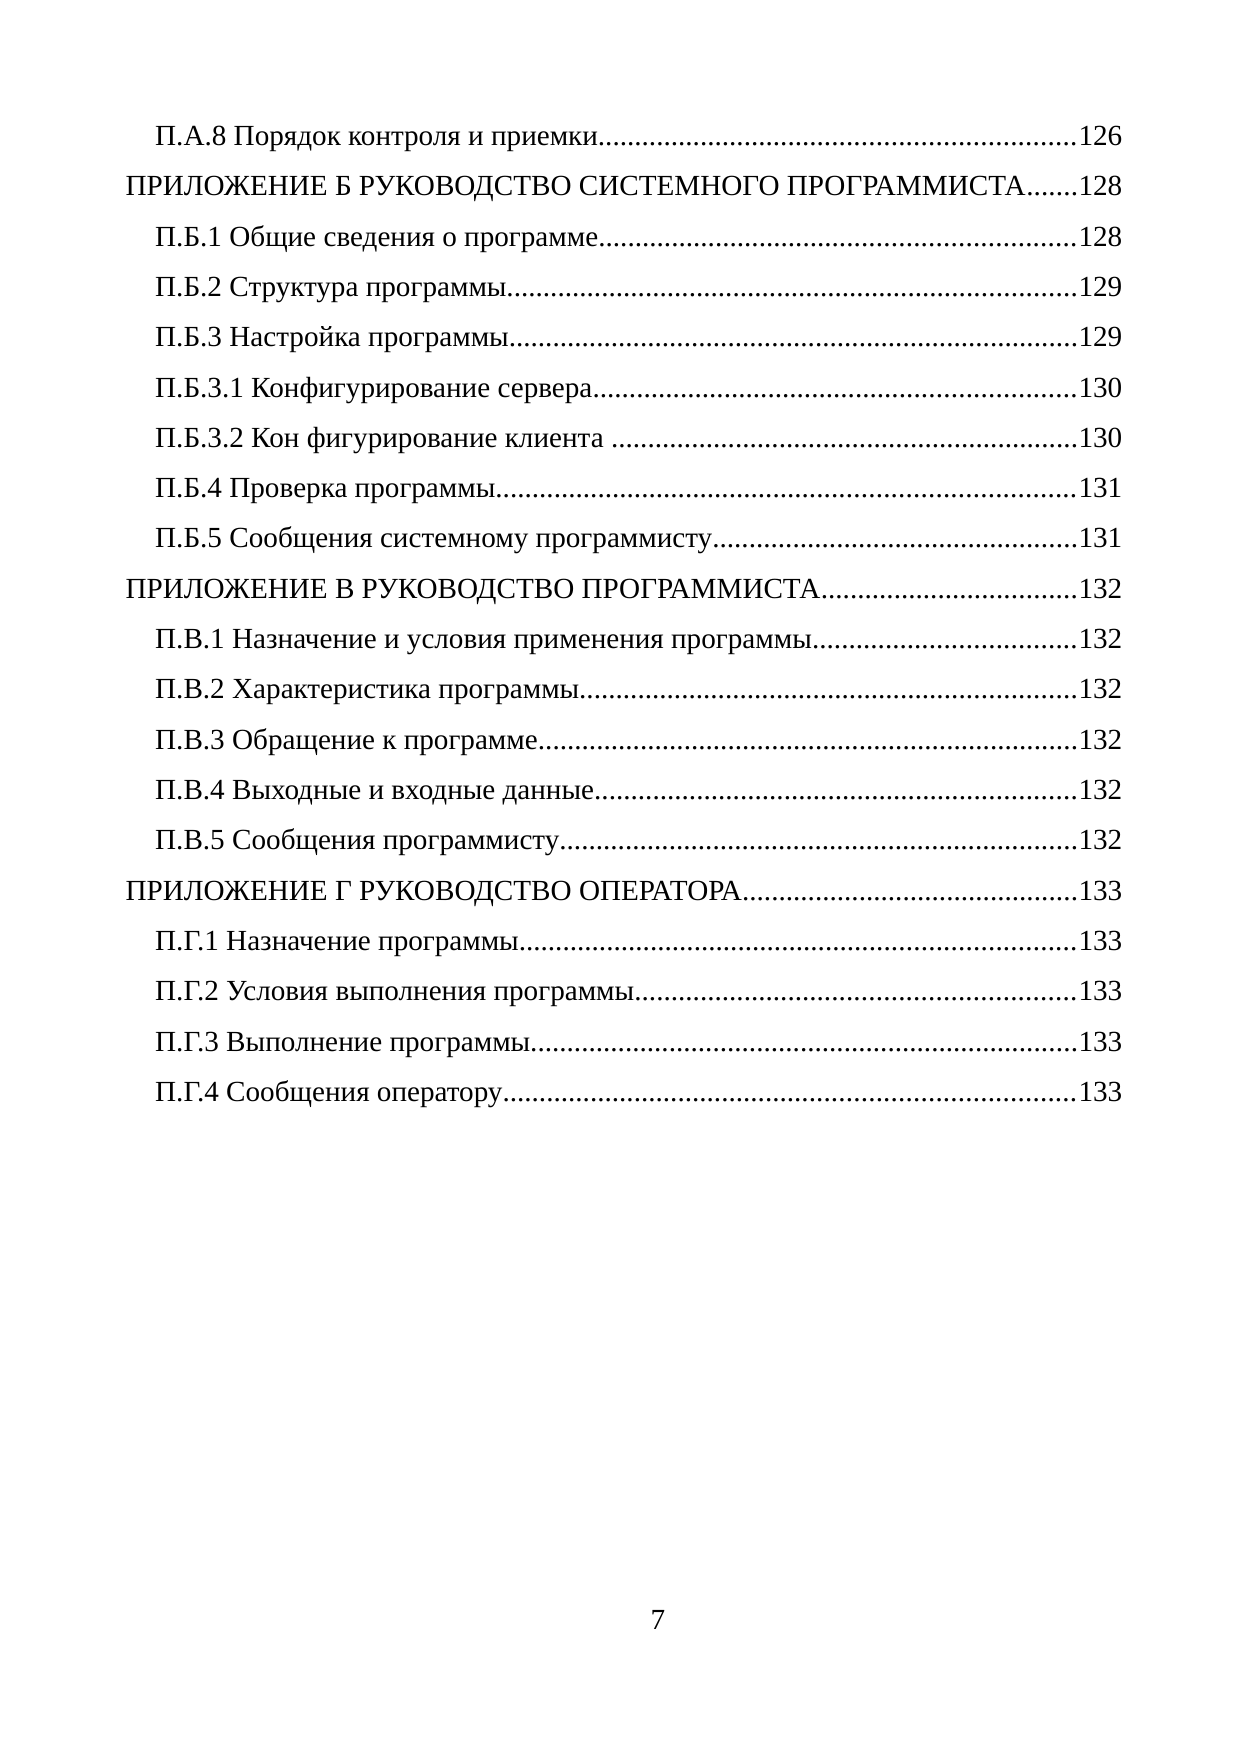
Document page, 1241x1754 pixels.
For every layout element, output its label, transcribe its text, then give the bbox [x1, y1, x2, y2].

text П.Б.4 Проверка программы 131 [148, 470, 1122, 504]
text ПРИЛОЖЕНИЕ Б Руководство системного программиста 128 [118, 168, 1122, 202]
text П.Б.3.2 Кон фигурирование клиента 130 [148, 420, 1122, 453]
text П.А.8 Порядок контроля и приемки 126 [148, 118, 1122, 152]
text П.Г.4 Сообщения оператору 133 [148, 1074, 1122, 1108]
text П.Б.5 Сообщения системному программисту 131 [148, 521, 1122, 554]
text П.В.1 Назначение и условия применения программы 132 [148, 621, 1122, 655]
text П.Б.3 Настройка программы 129 [148, 319, 1122, 353]
text П.Б.2 Структура программы 129 [148, 269, 1122, 303]
text П.В.3 Обращение к программе 132 [148, 722, 1122, 755]
text П.Г.1 Назначение программы 133 [148, 923, 1122, 957]
text ПРИЛОЖЕНИЕ Г Руководство оператора 133 [118, 873, 1122, 906]
text П.В.4 Выходные и входные данные 132 [148, 772, 1122, 806]
text П.В.5 Сообщения программисту 132 [148, 822, 1122, 856]
text ПРИЛОЖЕНИЕ В Руководство программиста 132 [118, 571, 1122, 604]
text П.В.2 Характеристика программы 132 [148, 672, 1122, 705]
text П.Г.2 Условия выполнения программы 133 [148, 973, 1122, 1007]
text П.Б.1 Общие сведения о программе 128 [148, 219, 1122, 252]
text П.Б.3.1 Конфигурирование сервера 130 [148, 370, 1122, 403]
text П.Г.3 Выполнение программы 133 [148, 1024, 1122, 1057]
